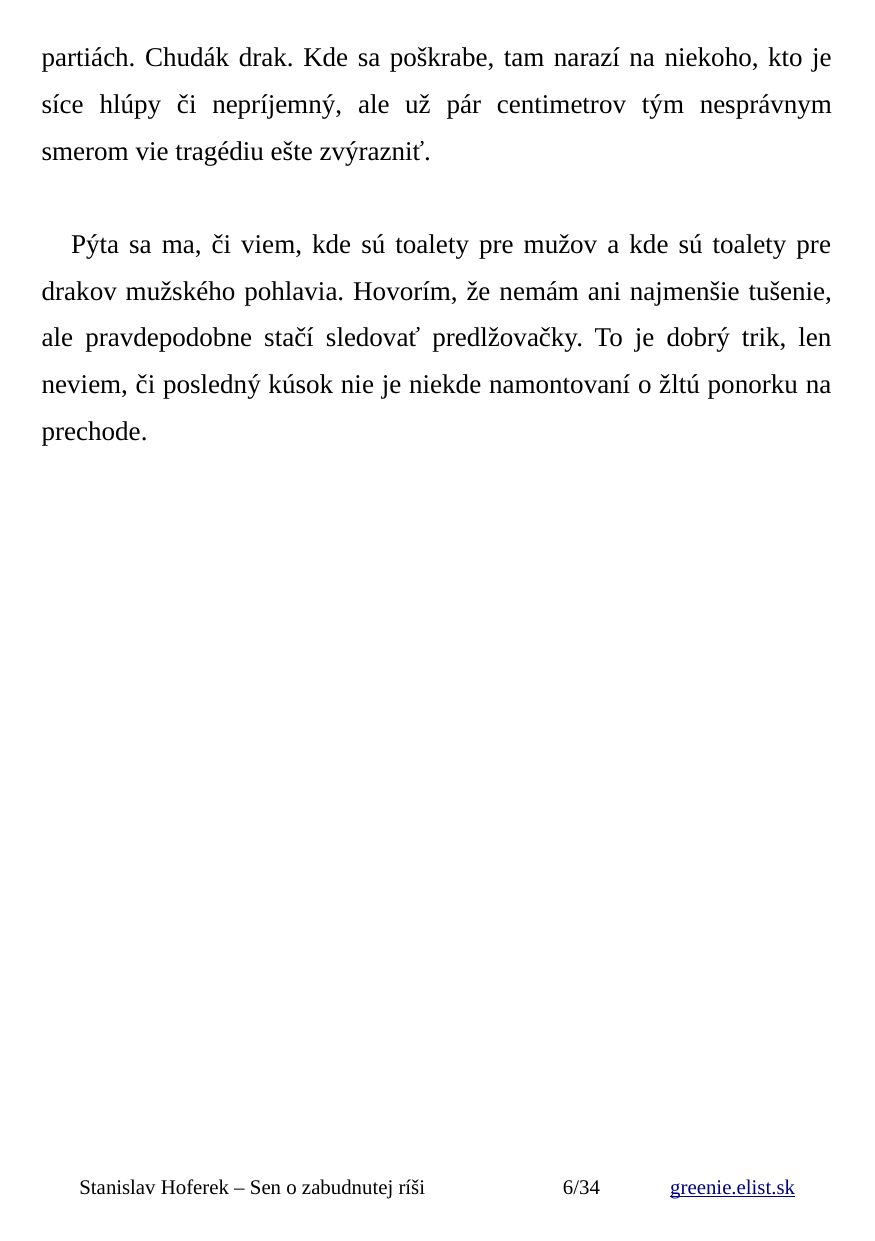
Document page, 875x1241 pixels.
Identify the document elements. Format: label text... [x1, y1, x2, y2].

text Pýta sa ma, či viem, kde sú toalety pre mužov a kde sú toalety pre drakov mužského pohlavia. Hovorím, že nemám ani najmenšie tušenie, ale pravdepodobne stačí sledovať predlžovačky. To je dobrý trik, len neviem, či posledný kúsok nie je niekde namontovaní o žltú ponorku na prechode. [41, 228, 833, 446]
text partiách. Chudák drak. Kde sa poškrabe, tam narazí na niekoho, kto je síce hlúpy či nepríjemný, ale už pár centimetrov tým nesprávnym smerom vie tragédiu ešte zvýrazniť. [41, 41, 833, 166]
